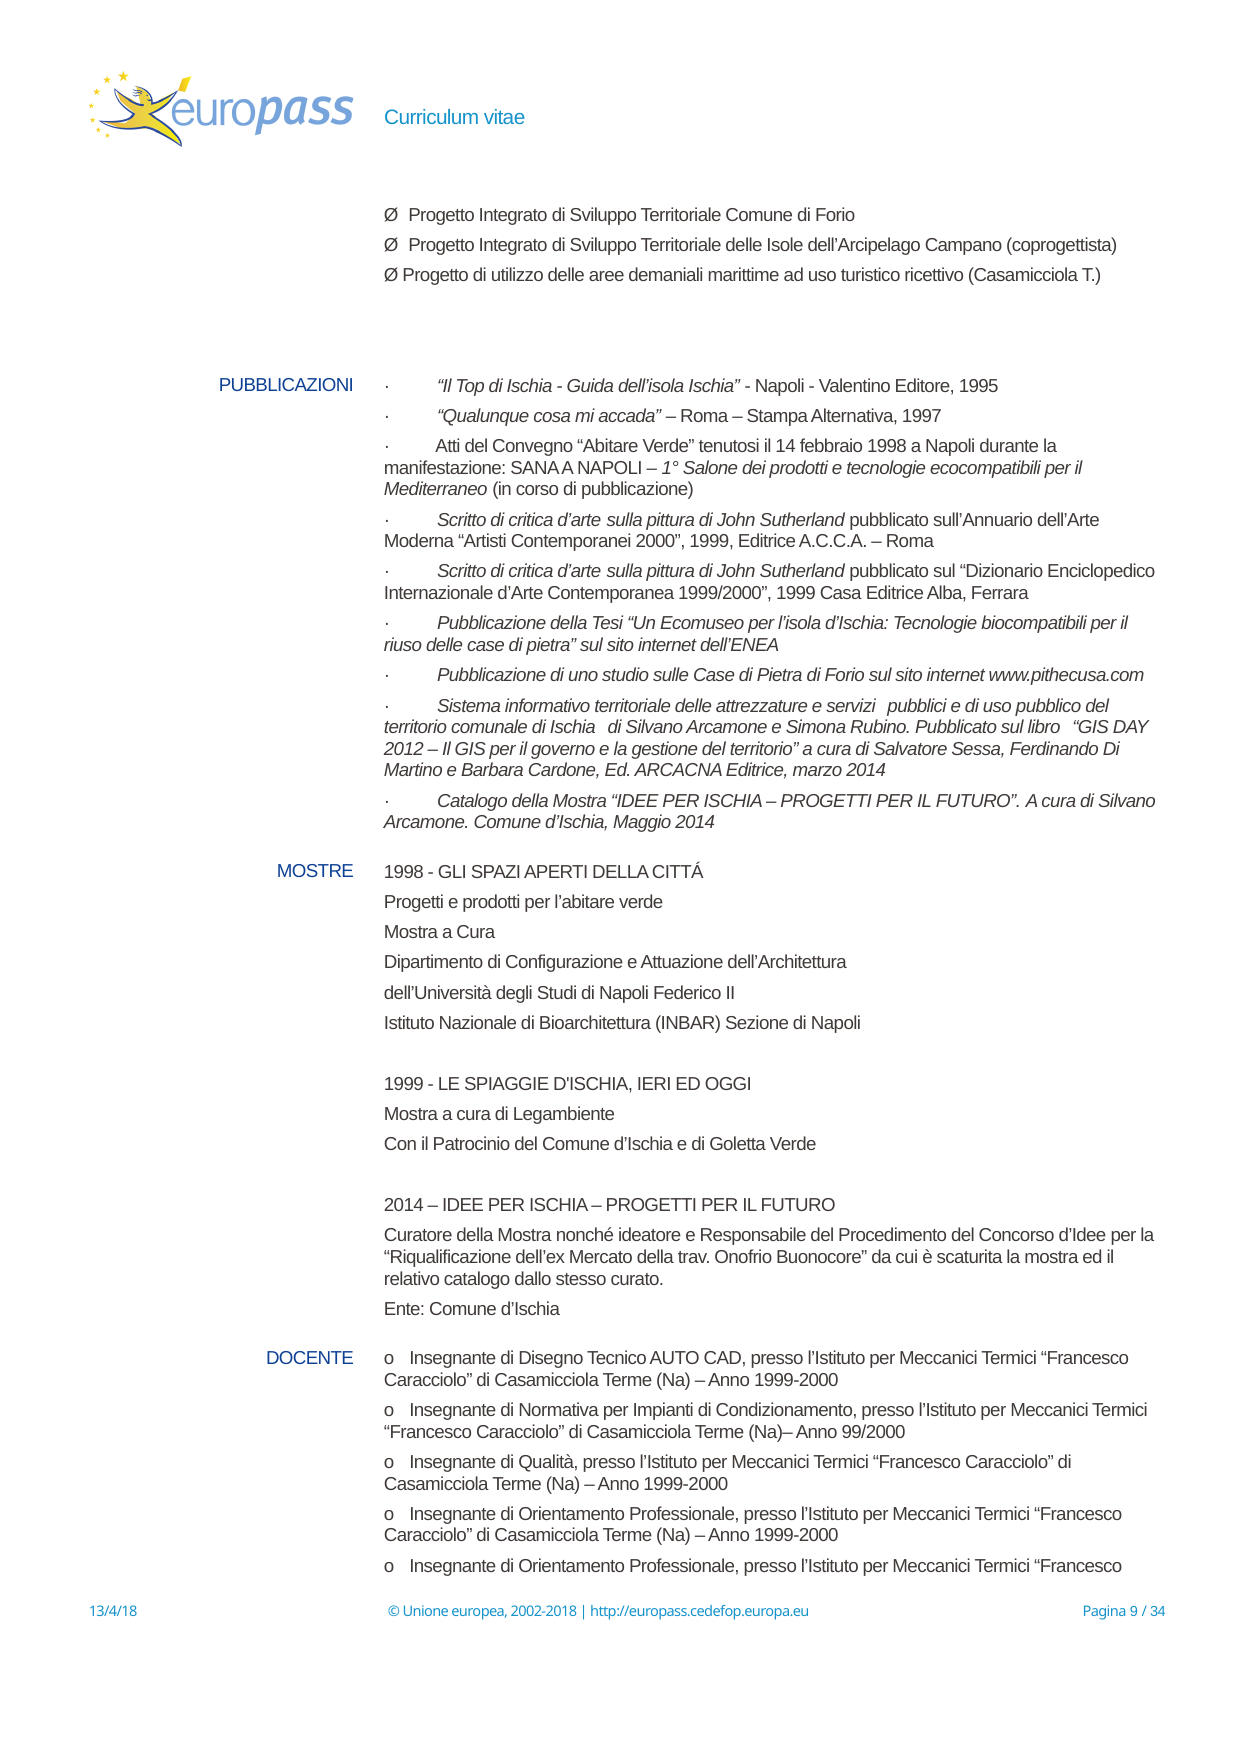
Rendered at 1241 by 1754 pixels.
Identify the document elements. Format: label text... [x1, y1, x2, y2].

table_header · “Il Top di Ischia - Guida dell’isola Ischia” - Napoli - Valentino Editore, 1995 · “Qualunque cosa mi accada” – Roma – Stampa Alternativa, 1997 · Atti del Convegno “Abitare Verde” tenutosi il 14 febbraio 1998 a Napoli durante la manifestazione: SANA A NAPOLI – 1° Salone dei prodotti e tecnologie ecocompatibili per il Mediterraneo (in corso di pubblicazione) · Scritto di critica d’arte sulla pittura di John Sutherland pubblicato sull’Annuario dell’Arte Moderna “Artisti Contemporanei 2000”, 1999, Editrice A.C.C.A. – Roma · Scritto di critica d’arte sulla pittura di John Sutherland pubblicato sul “Dizionario Enciclopedico Internazionale d’Arte Contemporanea 1999/2000”, 1999 Casa Editrice Alba, Ferrara · Pubblicazione della Tesi “Un Ecomuseo per l’isola d’Ischia: Tecnologie biocompatibili per il riuso delle case di pietra” sul sito internet dell’ENEA · Pubblicazione di uno studio sulle Case di Pietra di Forio sul sito internet www.pithecusa.com · Sistema informativo territoriale delle attrezzature e servizi pubblici e di uso pubblico del territorio comunale di Ischia di Silvano Arcamone e Simona Rubino. Pubblicato sul libro “GIS DAY 2012 – Il GIS per il governo e la gestione del territorio” a cura di Salvatore Sessa, Ferdinando Di Martino e Barbara Cardone, Ed. ARCACNA Editrice, marzo 2014 · Catalogo della Mostra “IDEE PER ISCHIA – PROGETTI PER IL FUTURO”. A cura di Silvano Arcamone. Comune d’Ischia, Maggio 2014 [384, 371, 1169, 838]
table_header 1998 - GLI SPAZI APERTI DELLA CITTÁ Progetti e prodotti per l’abitare verde Mostra a Cura Dipartimento di Configurazione e Attuazione dell’Architettura dell’Università degli Studi di Napoli Federico II Istituto Nazionale di Bioarchitettura (INBAR) Sezione di Napoli 1999 - LE SPIAGGIE D'ISCHIA, IERI ED OGGI Mostra a cura di Legambiente Con il Patrocinio del Comune d’Ischia e di Goletta Verde 2014 – IDEE PER ISCHIA – PROGETTI PER IL FUTURO Curatore della Mostra nonché ideatore e Responsabile del Procedimento del Concorso d’Idee per la “Riqualificazione dell’ex Mercato della trav. Onofrio Buonocore” da cui è scaturita la mostra ed il relativo catalogo dallo stesso curato. Ente: Comune d’Ischia [384, 858, 1169, 1325]
table_header o Insegnante di Disegno Tecnico AUTO CAD, presso l’Istituto per Meccanici Termici “Francesco Caracciolo” di Casamicciola Terme (Na) – Anno 1999-2000 o Insegnante di Normativa per Impianti di Condizionamento, presso l’Istituto per Meccanici Termici “Francesco Caracciolo” di Casamicciola Terme (Na)– Anno 99/2000 o Insegnante di Qualità, presso l’Istituto per Meccanici Termici “Francesco Caracciolo” di Casamicciola Terme (Na) – Anno 1999-2000 o Insegnante di Orientamento Professionale, presso l’Istituto per Meccanici Termici “Francesco Caracciolo” di Casamicciola Terme (Na) – Anno 1999-2000 o Insegnante di Orientamento Professionale, presso l’Istituto per Meccanici Termici “Francesco [384, 1344, 1169, 1576]
table_header Mostre [89, 858, 384, 1325]
table_header Pubblicazioni [89, 371, 384, 838]
table_header Docente [89, 1344, 384, 1576]
table_header Ø Progetto Integrato di Sviluppo Territoriale Comune di Forio Ø Progetto Integrato di Sviluppo Territoriale delle Isole dell’Arcipelago Campano (coprogettista) Ø Progetto di utilizzo delle aree demaniali marittime ad uso turistico ricettivo (Casamicciola T.) [384, 201, 1169, 352]
table_header [89, 201, 384, 352]
